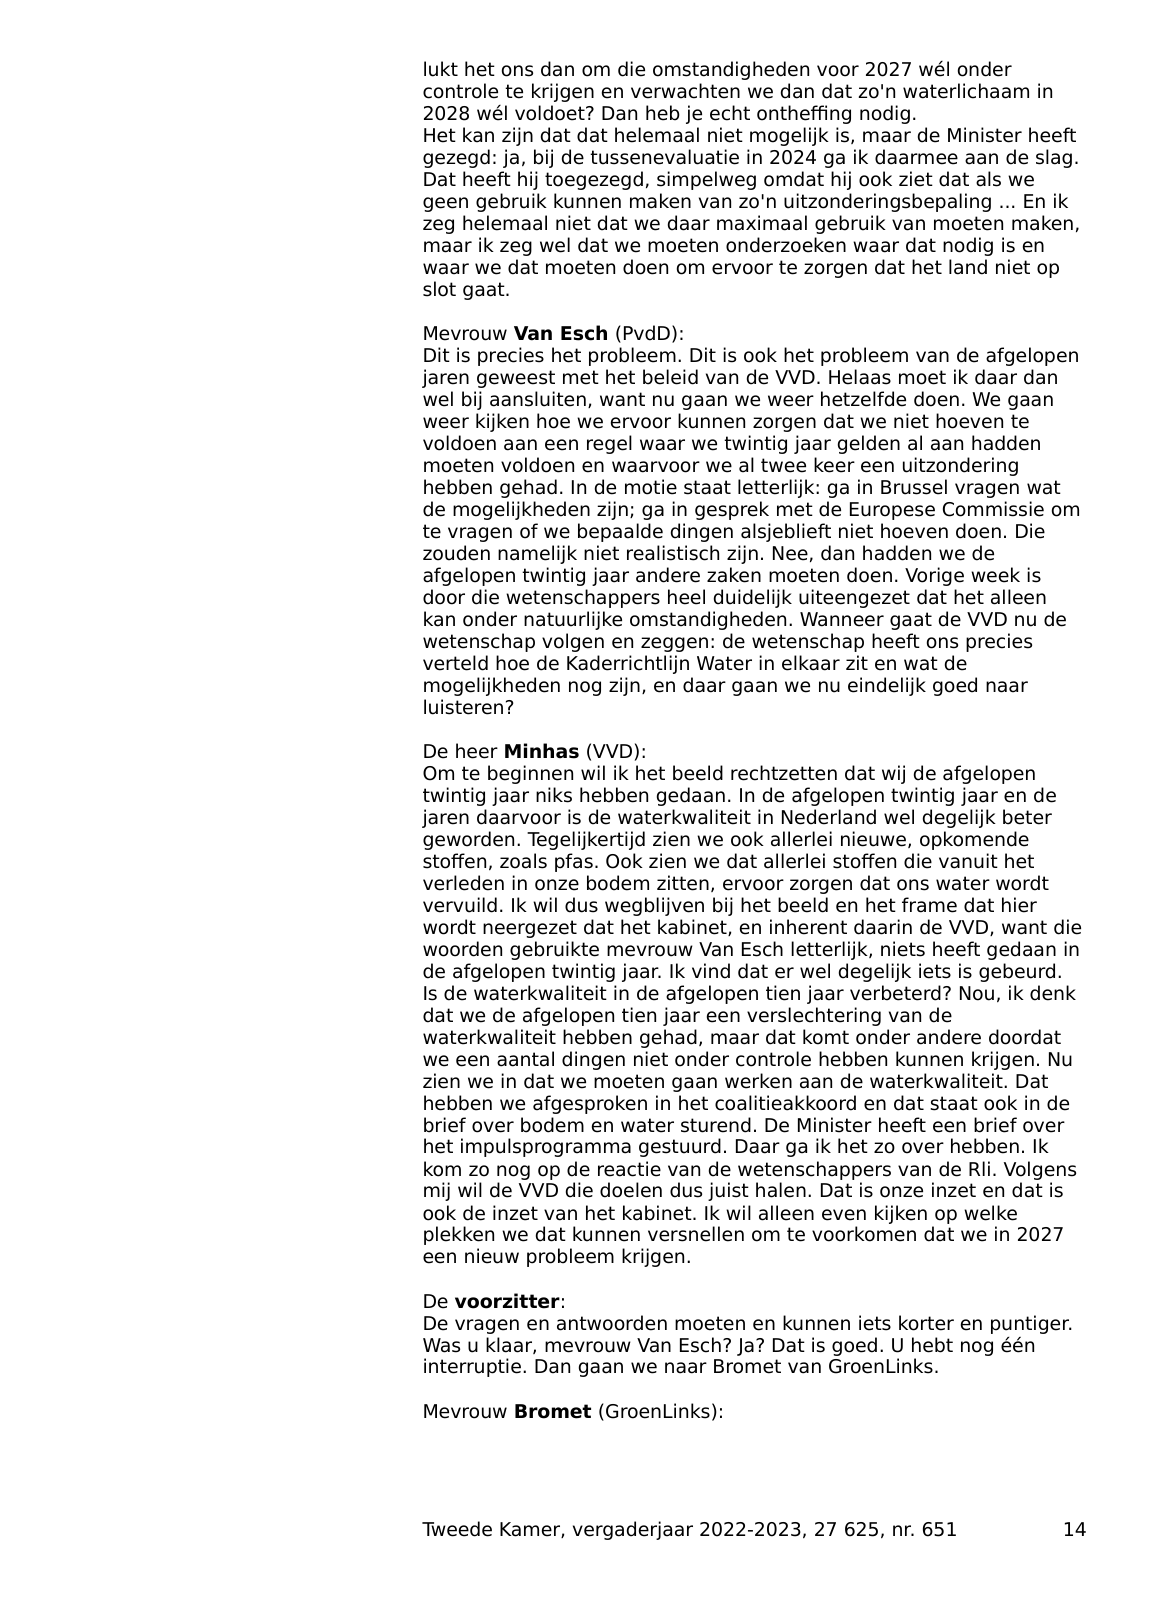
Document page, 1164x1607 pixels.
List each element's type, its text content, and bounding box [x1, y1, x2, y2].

text De voorzitter: [422, 1291, 1087, 1312]
text Het kan zijn dat dat helemaal niet mogelijk is, maar de Minister heeft gezegd: ja, bij de tussenevaluatie in 2024 ga ik daarmee aan de slag. Dat heeft hij toegezegd, simpelweg omdat hij ook ziet dat als we geen gebruik kunnen maken van zo'n uitzonderingsbepaling ... En ik zeg helemaal niet dat we daar maximaal gebruik van moeten maken, maar ik zeg wel dat we moeten onderzoeken waar dat nodig is en waar we dat moeten doen om ervoor te zorgen dat het land niet op slot gaat. [422, 125, 1087, 301]
text Is de waterkwaliteit in de afgelopen tien jaar verbeterd? Nou, ik denk dat we de afgelopen tien jaar een verslechtering van de waterkwaliteit hebben gehad, maar dat komt onder andere doordat we een aantal dingen niet onder controle hebben kunnen krijgen. Nu zien we in dat we moeten gaan werken aan de waterkwaliteit. Dat hebben we afgesproken in het coalitieakkoord en dat staat ook in de brief over bodem en water sturend. De Minister heeft een brief over het impulsprogramma gestuurd. Daar ga ik het zo over hebben. Ik kom zo nog op de reactie van de wetenschappers van de Rli. Volgens mij wil de VVD die doelen dus juist halen. Dat is onze inzet en dat is ook de inzet van het kabinet. Ik wil alleen even kijken op welke plekken we dat kunnen versnellen om te voorkomen dat we in 2027 een nieuw probleem krijgen. [422, 983, 1087, 1268]
text De heer Minhas (VVD): [422, 741, 1087, 763]
text Dit is precies het probleem. Dit is ook het probleem van de afgelopen jaren geweest met het beleid van de VVD. Helaas moet ik daar dan wel bij aansluiten, want nu gaan we weer hetzelfde doen. We gaan weer kijken hoe we ervoor kunnen zorgen dat we niet hoeven te voldoen aan een regel waar we twintig jaar gelden al aan hadden moeten voldoen en waarvoor we al twee keer een uitzondering hebben gehad. In de motie staat letterlijk: ga in Brussel vragen wat de mogelijkheden zijn; ga in gesprek met de Europese Commissie om te vragen of we bepaalde dingen alsjeblieft niet hoeven doen. Die zouden namelijk niet realistisch zijn. Nee, dan hadden we de afgelopen twintig jaar andere zaken moeten doen. Vorige week is door die wetenschappers heel duidelijk uiteengezet dat het alleen kan onder natuurlijke omstandigheden. Wanneer gaat de VVD nu de wetenschap volgen en zeggen: de wetenschap heeft ons precies verteld hoe de Kaderrichtlijn Water in elkaar zit en wat de mogelijkheden nog zijn, en daar gaan we nu eindelijk goed naar luisteren? [422, 345, 1087, 719]
text Mevrouw Bromet (GroenLinks): [422, 1401, 1087, 1423]
text Mevrouw Van Esch (PvdD): [422, 323, 1087, 345]
text Om te beginnen wil ik het beeld rechtzetten dat wij de afgelopen twintig jaar niks hebben gedaan. In de afgelopen twintig jaar en de jaren daarvoor is de waterkwaliteit in Nederland wel degelijk beter geworden. Tegelijkertijd zien we ook allerlei nieuwe, opkomende stoffen, zoals pfas. Ook zien we dat allerlei stoffen die vanuit het verleden in onze bodem zitten, ervoor zorgen dat ons water wordt vervuild. Ik wil dus wegblijven bij het beeld en het frame dat hier wordt neergezet dat het kabinet, en inherent daarin de VVD, want die woorden gebruikte mevrouw Van Esch letterlijk, niets heeft gedaan in de afgelopen twintig jaar. Ik vind dat er wel degelijk iets is gebeurd. [422, 763, 1087, 983]
text lukt het ons dan om die omstandigheden voor 2027 wél onder controle te krijgen en verwachten we dan dat zo'n waterlichaam in 2028 wél voldoet? Dan heb je echt ontheffing nodig. [422, 59, 1087, 125]
text De vragen en antwoorden moeten en kunnen iets korter en puntiger. Was u klaar, mevrouw Van Esch? Ja? Dat is goed. U hebt nog één interruptie. Dan gaan we naar Bromet van GroenLinks. [422, 1312, 1087, 1378]
